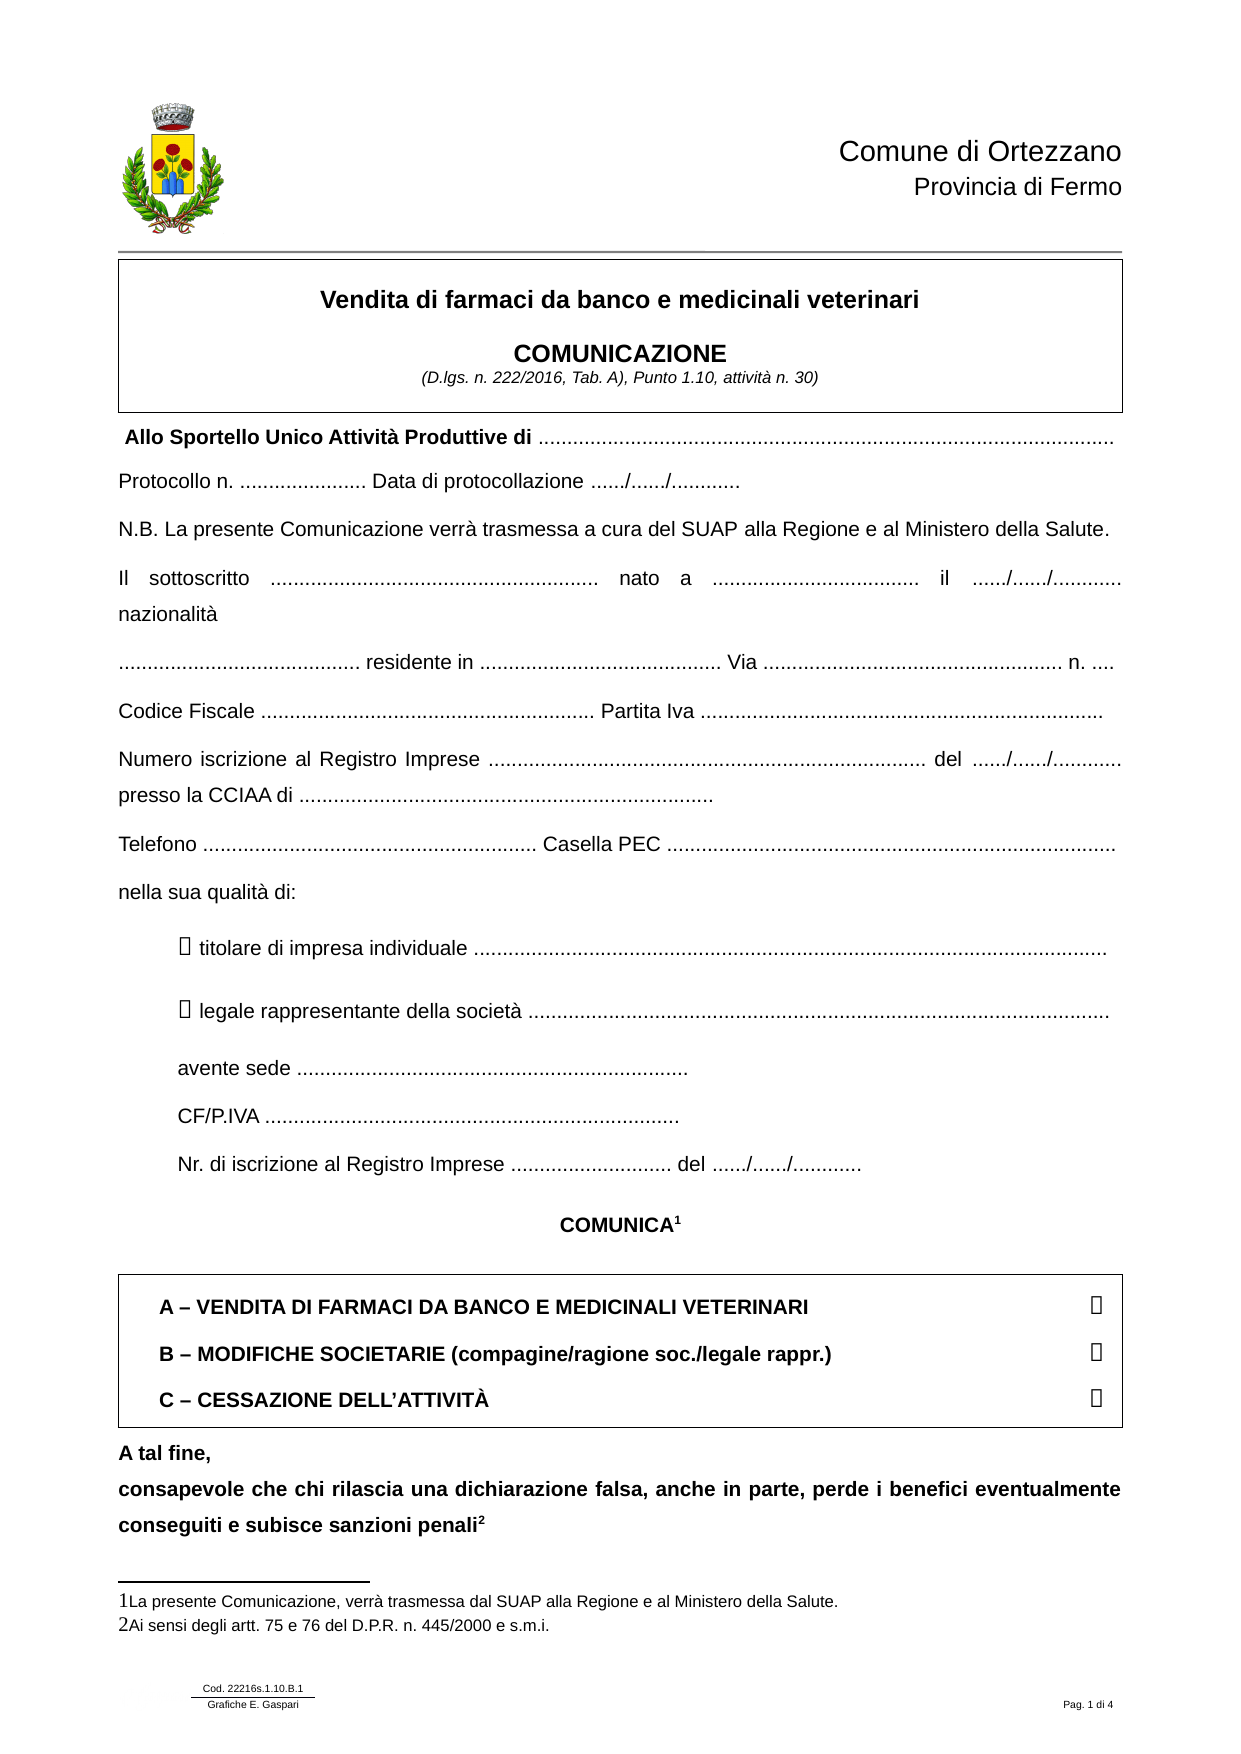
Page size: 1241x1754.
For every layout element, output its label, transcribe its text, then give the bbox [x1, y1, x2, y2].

text A tal fine, [118, 1441, 1122, 1465]
text Ai sensi degli artt. 75 e 76 del D.P.R. n. 445/2000 e s.m.i. [118, 1612, 1122, 1636]
text Provincia di Fermo [224, 172, 1122, 201]
text Nr. di iscrizione al Registro Imprese ............................ del ....../....../............ [177, 1152, 1122, 1176]
text Allo Sportello Unico Attività Produttive di .................................................................................................... [118, 425, 1122, 449]
text N.B. La presente Comunicazione verrà trasmessa a cura del SUAP alla Regione e al Ministero della Salute. [118, 517, 1122, 541]
text Comune di Ortezzano [224, 134, 1122, 167]
text Protocollo n. ...................... Data di protocollazione ....../....../............ [118, 469, 1122, 493]
table_header Vendita di farmaci da banco e medicinali veterinari COMUNICAZIONE (D.lgs. n. 222/2016, Tab. A), Punto 1.10, attività n. 30) [119, 260, 1122, 412]
text avente sede .................................................................... [177, 1055, 1122, 1079]
text Telefono .......................................................... Casella PEC .............................................................................. [118, 831, 1122, 855]
text .......................................... residente in .......................................... Via .................................................... n. .... [118, 650, 1122, 674]
text Numero iscrizione al Registro Imprese ............................................................................ del ....../....../............ presso la CCIAA di ........................................................................ [118, 747, 1122, 807]
text consapevole che chi rilascia una dichiarazione falsa, anche in parte, perde i benefici eventualmente conseguiti e subisce sanzioni penali [118, 1477, 1122, 1537]
text nella sua qualità di: [118, 880, 1122, 904]
text CF/P.IVA ........................................................................ [177, 1104, 1122, 1128]
table_header A – VENDITA DI FARMACI DA BANCO E MEDICINALI VETERINARI  B – MODIFICHE SOCIETARIE (compagine/ragione soc./legale rappr.)  C – CESSAZIONE DELL’ATTIVITÀ  [119, 1275, 1122, 1427]
text Il sottoscritto ......................................................... nato a .................................... il ....../....../............ nazionalità [118, 566, 1122, 626]
text  titolare di impresa individuale .............................................................................................................. [177, 928, 1122, 962]
text  legale rappresentante della società ..................................................................................................... [177, 992, 1122, 1026]
text La presente Comunicazione, verrà trasmessa dal SUAP alla Regione e al Ministero della Salute. [118, 1588, 1122, 1612]
text COMUNICA [118, 1213, 1122, 1237]
text Codice Fiscale .......................................................... Partita Iva ...................................................................... [118, 698, 1122, 722]
picture [122, 103, 224, 234]
